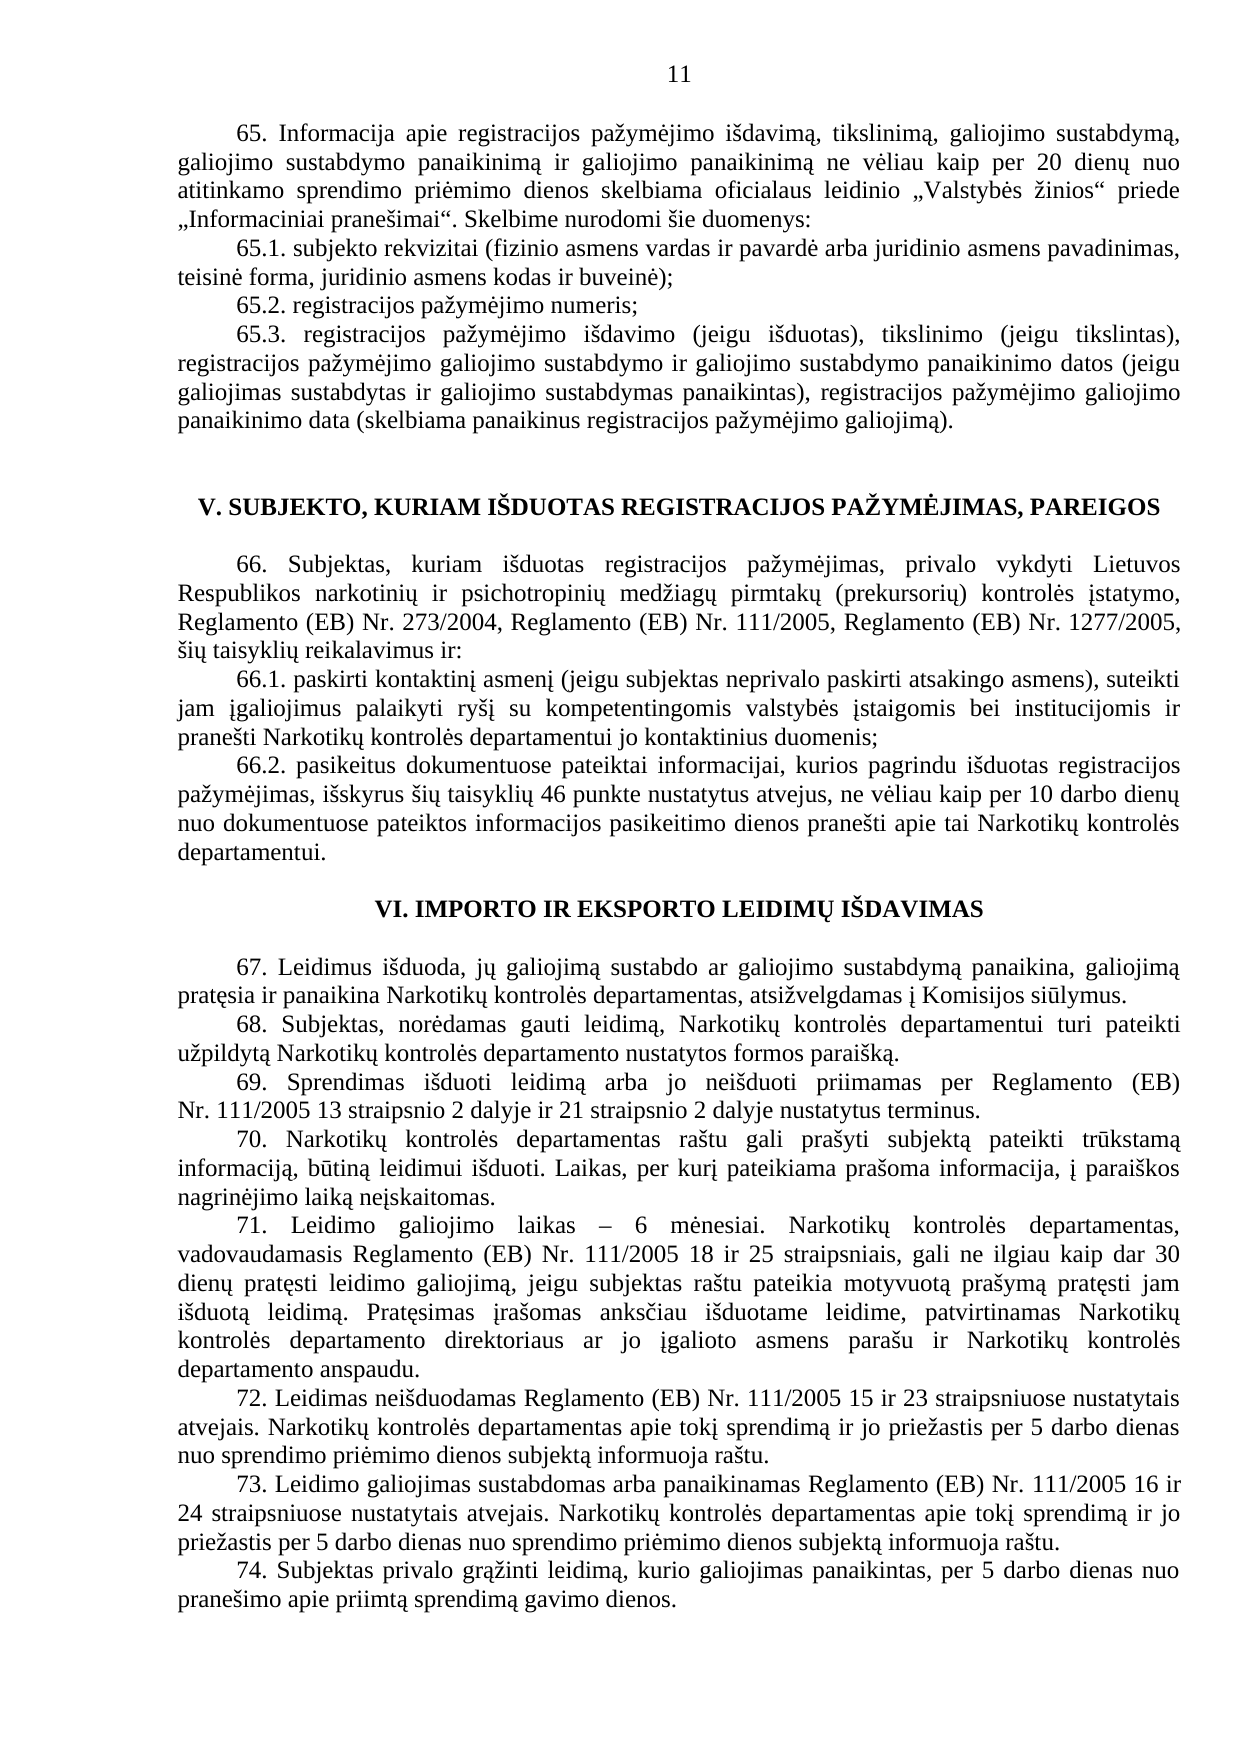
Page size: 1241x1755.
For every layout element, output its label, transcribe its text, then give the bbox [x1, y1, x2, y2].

text 68. Subjektas, norėdamas gauti leidimą, Narkotikų kontrolės departamentui turi pateikti užpildytą Narkotikų kontrolės departamento nustatytos formos paraišką. [177, 1009, 1181, 1067]
text VI. IMPORTO IR EKSPORTO LEIDIMŲ IŠDAVIMAS [177, 894, 1181, 923]
text 66.2. pasikeitus dokumentuose pateiktai informacijai, kurios pagrindu išduotas registracijos pažymėjimas, išskyrus šių taisyklių 46 punkte nustatytus atvejus, ne vėliau kaip per 10 darbo dienų nuo dokumentuose pateiktos informacijos pasikeitimo dienos pranešti apie tai Narkotikų kontrolės departamentui. [177, 751, 1181, 866]
text 65.1. subjekto rekvizitai (fizinio asmens vardas ir pavardė arba juridinio asmens pavadinimas, teisinė forma, juridinio asmens kodas ir buveinė); [177, 233, 1181, 291]
text 73. Leidimo galiojimas sustabdomas arba panaikinamas Reglamento (EB) Nr. 111/2005 16 ir 24 straipsniuose nustatytais atvejais. Narkotikų kontrolės departamentas apie tokį sprendimą ir jo priežastis per 5 darbo dienas nuo sprendimo priėmimo dienos subjektą informuoja raštu. [177, 1469, 1181, 1556]
text 70. Narkotikų kontrolės departamentas raštu gali prašyti subjektą pateikti trūkstamą informaciją, būtiną leidimui išduoti. Laikas, per kurį pateikiama prašoma informacija, į paraiškos nagrinėjimo laiką neįskaitomas. [177, 1124, 1181, 1211]
text 65. Informacija apie registracijos pažymėjimo išdavimą, tikslinimą, galiojimo sustabdymą, galiojimo sustabdymo panaikinimą ir galiojimo panaikinimą ne vėliau kaip per 20 dienų nuo atitinkamo sprendimo priėmimo dienos skelbiama oficialaus leidinio „Valstybės žinios“ priede „Informaciniai pranešimai“. Skelbime nurodomi šie duomenys: [177, 118, 1181, 233]
text 65.3. registracijos pažymėjimo išdavimo (jeigu išduotas), tikslinimo (jeigu tikslintas), registracijos pažymėjimo galiojimo sustabdymo ir galiojimo sustabdymo panaikinimo datos (jeigu galiojimas sustabdytas ir galiojimo sustabdymas panaikintas), registracijos pažymėjimo galiojimo panaikinimo data (skelbiama panaikinus registracijos pažymėjimo galiojimą). [177, 319, 1181, 434]
text 67. Leidimus išduoda, jų galiojimą sustabdo ar galiojimo sustabdymą panaikina, galiojimą pratęsia ir panaikina Narkotikų kontrolės departamentas, atsižvelgdamas į Komisijos siūlymus. [177, 952, 1181, 1009]
text 66.1. paskirti kontaktinį asmenį (jeigu subjektas neprivalo paskirti atsakingo asmens), suteikti jam įgaliojimus palaikyti ryšį su kompetentingomis valstybės įstaigomis bei institucijomis ir pranešti Narkotikų kontrolės departamentui jo kontaktinius duomenis; [177, 664, 1181, 751]
text 71. Leidimo galiojimo laikas – 6 mėnesiai. Narkotikų kontrolės departamentas, vadovaudamasis Reglamento (EB) Nr. 111/2005 18 ir 25 straipsniais, gali ne ilgiau kaip dar 30 dienų pratęsti leidimo galiojimą, jeigu subjektas raštu pateikia motyvuotą prašymą pratęsti jam išduotą leidimą. Pratęsimas įrašomas anksčiau išduotame leidime, patvirtinamas Narkotikų kontrolės departamento direktoriaus ar jo įgalioto asmens parašu ir Narkotikų kontrolės departamento anspaudu. [177, 1211, 1181, 1383]
text 72. Leidimas neišduodamas Reglamento (EB) Nr. 111/2005 15 ir 23 straipsniuose nustatytais atvejais. Narkotikų kontrolės departamentas apie tokį sprendimą ir jo priežastis per 5 darbo dienas nuo sprendimo priėmimo dienos subjektą informuoja raštu. [177, 1383, 1181, 1469]
text V. SUBJEKTO, KURIAM IŠDUOTAS REGISTRACIJOS PAŽYMĖJIMAS, PAREIGOS [177, 492, 1181, 521]
text 69. Sprendimas išduoti leidimą arba jo neišduoti priimamas per Reglamento (EB) Nr. 111/2005 13 straipsnio 2 dalyje ir 21 straipsnio 2 dalyje nustatytus terminus. [177, 1067, 1181, 1124]
text 65.2. registracijos pažymėjimo numeris; [177, 291, 1181, 319]
text 66. Subjektas, kuriam išduotas registracijos pažymėjimas, privalo vykdyti Lietuvos Respublikos narkotinių ir psichotropinių medžiagų pirmtakų (prekursorių) kontrolės įstatymo, Reglamento (EB) Nr. 273/2004, Reglamento (EB) Nr. 111/2005, Reglamento (EB) Nr. 1277/2005, šių taisyklių reikalavimus ir: [177, 549, 1181, 664]
text 74. Subjektas privalo grąžinti leidimą, kurio galiojimas panaikintas, per 5 darbo dienas nuo pranešimo apie priimtą sprendimą gavimo dienos. [177, 1556, 1181, 1613]
